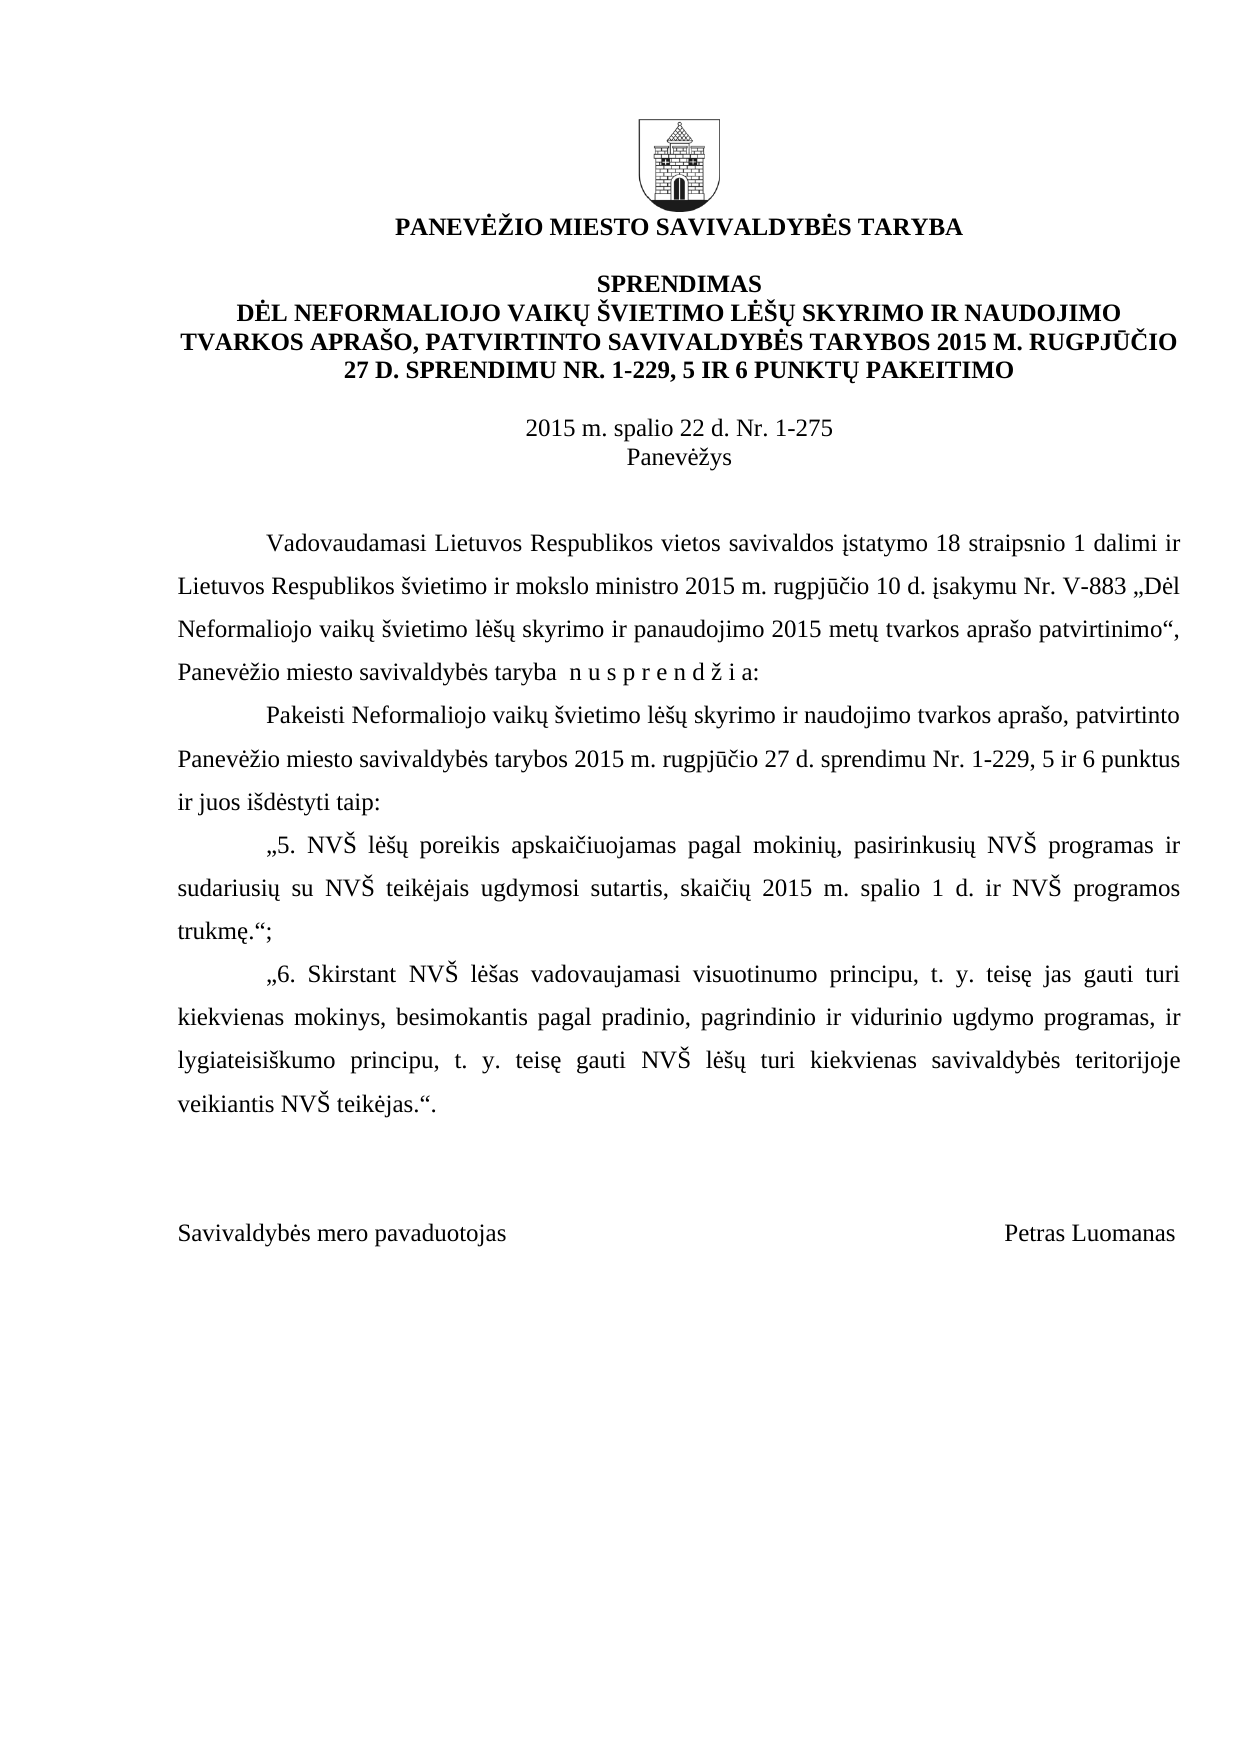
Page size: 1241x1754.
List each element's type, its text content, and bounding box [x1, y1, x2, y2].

text Panevėžys [177, 442, 1181, 471]
text „6. Skirstant NVŠ lėšas vadovaujamasi visuotinumo principu, t. y. teisę jas gauti turi kiekvienas mokinys, besimokantis pagal pradinio, pagrindinio ir vidurinio ugdymo programas, ir lygiateisiškumo principu, t. y. teisę gauti NVŠ lėšų turi kiekvienas savivaldybės teritorijoje veikiantis NVŠ teikėjas.“. [177, 959, 1181, 1117]
text Savivaldybės mero pavaduotojas Petras Luomanas [177, 1218, 1181, 1247]
text 2015 m. spalio 22 d. Nr. 1-275 [177, 413, 1181, 442]
text Pakeisti Neformaliojo vaikų švietimo lėšų skyrimo ir naudojimo tvarkos aprašo, patvirtinto Panevėžio miesto savivaldybės tarybos 2015 m. rugpjūčio 27 d. sprendimu Nr. 1-229, 5 ir 6 punktus ir juos išdėstyti taip: [177, 701, 1181, 816]
text „5. NVŠ lėšų poreikis apskaičiuojamas pagal mokinių, pasirinkusių NVŠ programas ir sudariusių su NVŠ teikėjais ugdymosi sutartis, skaičių 2015 m. spalio 1 d. ir NVŠ programos trukmę.“; [177, 830, 1181, 945]
text DĖL NEFORMALIOJO VAIKŲ ŠVIETIMO LĖŠŲ SKYRIMO IR NAUDOJIMO TVARKOS APRAŠO, PATVIRTINTO SAVIVALDYBĖS TARYBOS 2015 M. RUGPJŪČIO 27 D. SPRENDIMU NR. 1-229, 5 IR 6 PUNKTŲ PAKEITIMO [177, 298, 1181, 384]
text Vadovaudamasi Lietuvos Respublikos vietos savivaldos įstatymo 18 straipsnio 1 dalimi ir Lietuvos Respublikos švietimo ir mokslo ministro 2015 m. rugpjūčio 10 d. įsakymu Nr. V-883 „Dėl Neformaliojo vaikų švietimo lėšų skyrimo ir panaudojimo 2015 metų tvarkos aprašo patvirtinimo“, Panevėžio miesto savivaldybės taryba n u s p r e n d ž i a: [177, 528, 1181, 686]
text SPRENDIMAS [177, 269, 1181, 298]
text PANEVĖŽIO MIESTO SAVIVALDYBĖS TARYBA [177, 212, 1181, 241]
